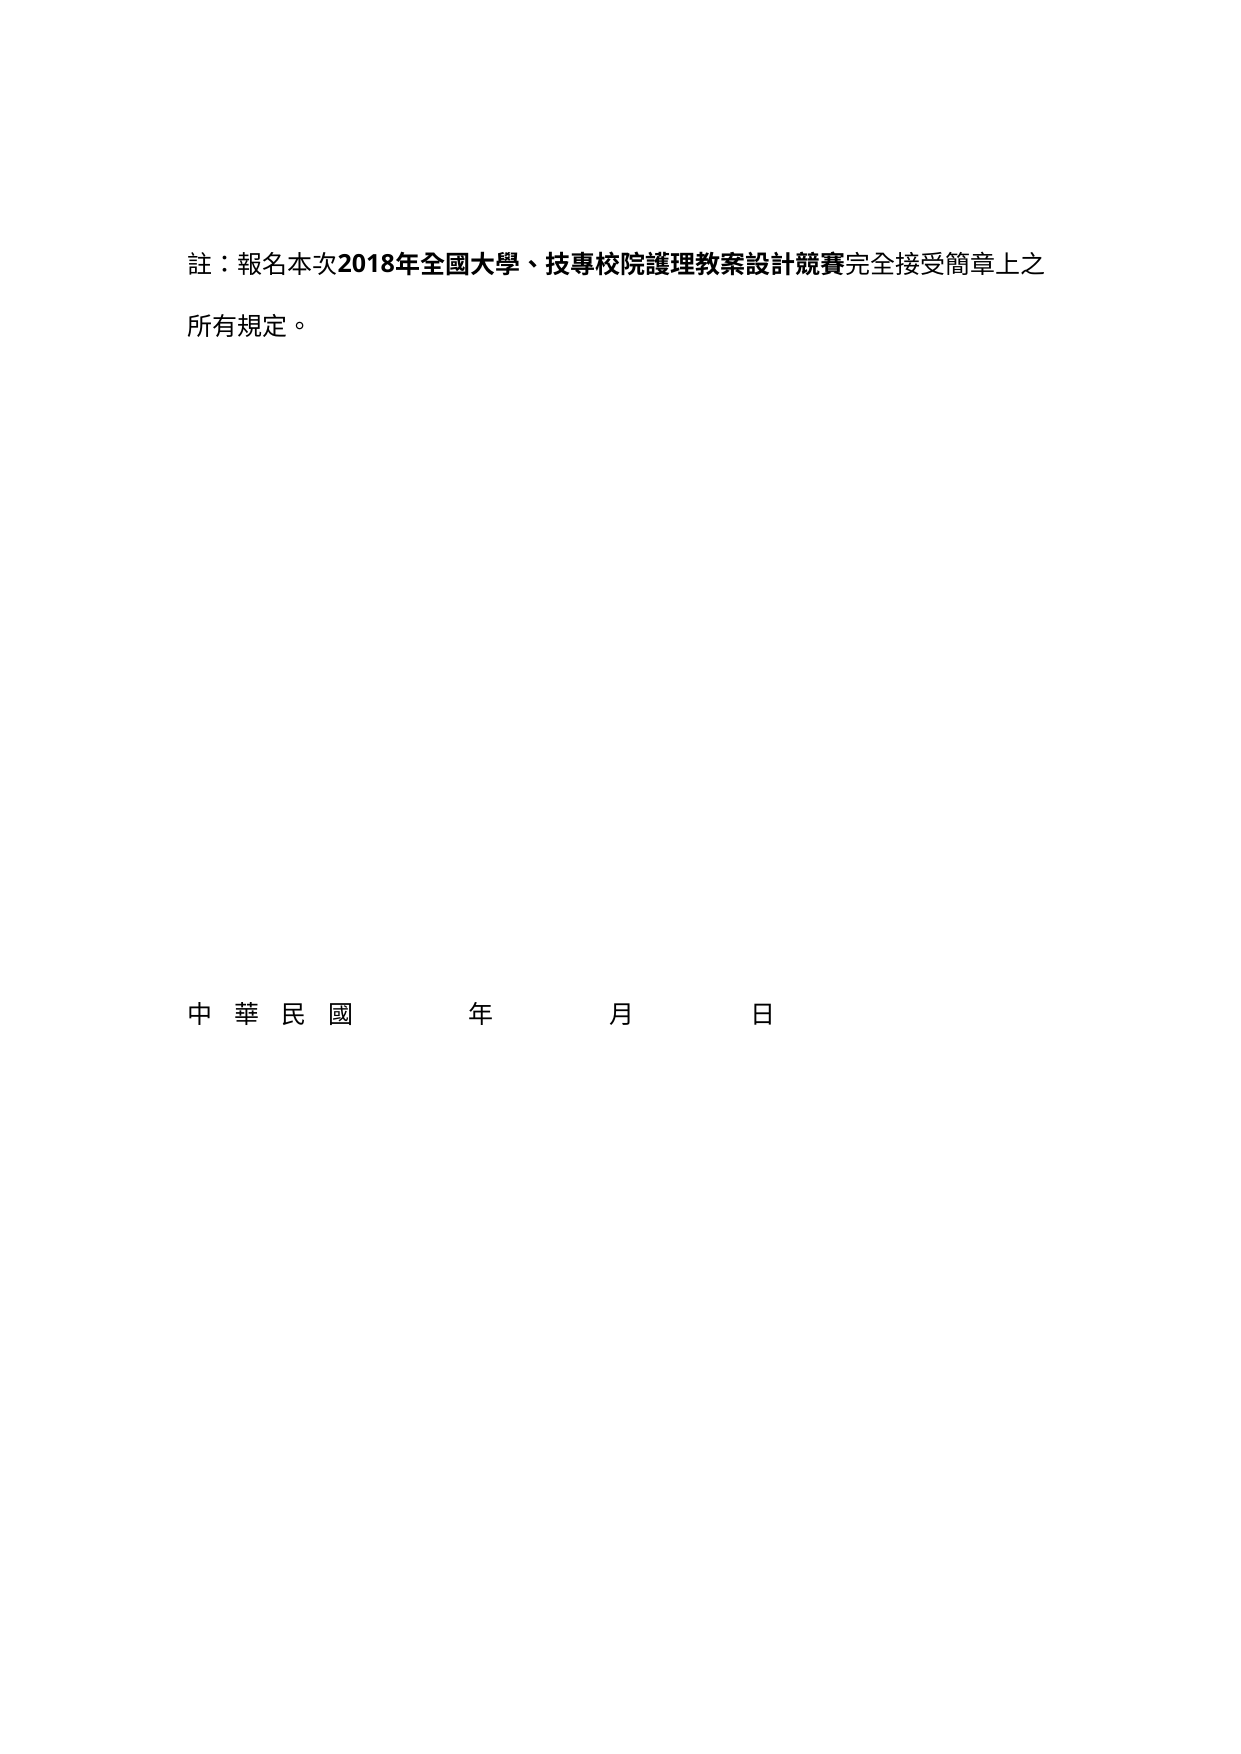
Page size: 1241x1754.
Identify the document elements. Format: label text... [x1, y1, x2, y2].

text 註：報名本次2018年全國大學、技專校院護理教案設計競賽完全接受簡章上之所有規定。 [187, 221, 1053, 346]
text 中華民國 年 月 日 [187, 971, 1053, 1033]
